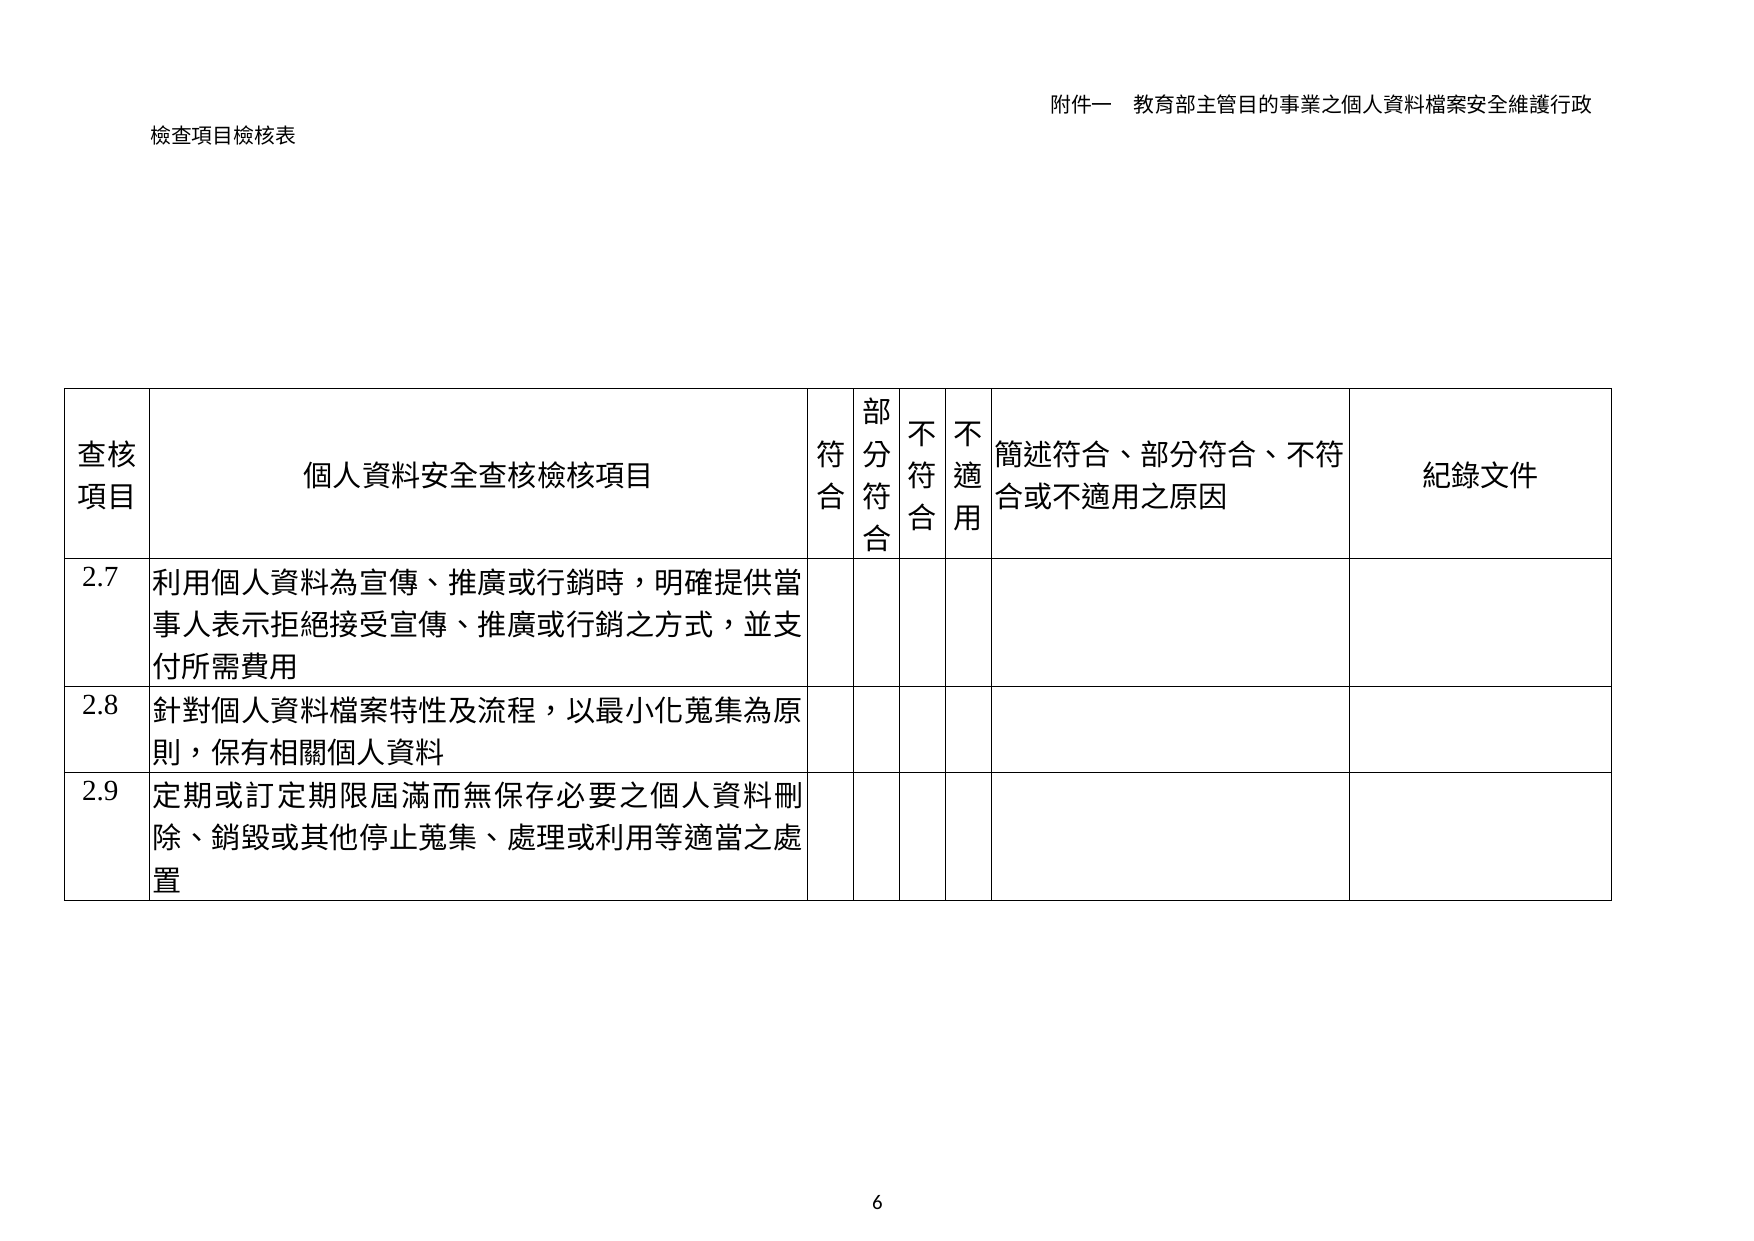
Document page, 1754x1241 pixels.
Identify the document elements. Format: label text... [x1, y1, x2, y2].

table_cell [1350, 773, 1611, 900]
table_cell [854, 687, 899, 772]
table_cell [65, 559, 149, 686]
table_header 符合 [808, 389, 853, 558]
table_cell [1350, 559, 1611, 686]
table_cell [900, 559, 945, 686]
table_cell [854, 773, 899, 900]
table_cell [992, 559, 1349, 686]
table_cell 利用個人資料為宣傳、推廣或行銷時，明確提供當事人表示拒絕接受宣傳、推廣或行銷之方式，並支付所需費用 [150, 559, 807, 686]
table_header 不適用 [946, 389, 991, 558]
table_cell [65, 687, 149, 772]
table_cell [808, 687, 853, 772]
table_header 簡述符合、部分符合、不符合或不適用之原因 [992, 389, 1349, 558]
table_cell [900, 773, 945, 900]
table_cell [65, 773, 149, 900]
table_cell 定期或訂定期限屆滿而無保存必要之個人資料刪除、銷毀或其他停止蒐集、處理或利用等適當之處置 [150, 773, 807, 900]
table_cell [992, 687, 1349, 772]
table_cell [854, 559, 899, 686]
table_header 查核項目 [65, 389, 149, 558]
table_header 部分符合 [854, 389, 899, 558]
table_cell [808, 773, 853, 900]
table_header 個人資料安全查核檢核項目 [150, 389, 807, 558]
table_cell [1350, 687, 1611, 772]
table_cell [946, 559, 991, 686]
table_cell [946, 687, 991, 772]
table_cell [946, 773, 991, 900]
table_cell 針對個人資料檔案特性及流程，以最小化蒐集為原則，保有相關個人資料 [150, 687, 807, 772]
table_header 紀錄文件 [1350, 389, 1611, 558]
table_cell [992, 773, 1349, 900]
table_cell [900, 687, 945, 772]
table_cell [808, 559, 853, 686]
table_header 不符合 [900, 389, 945, 558]
